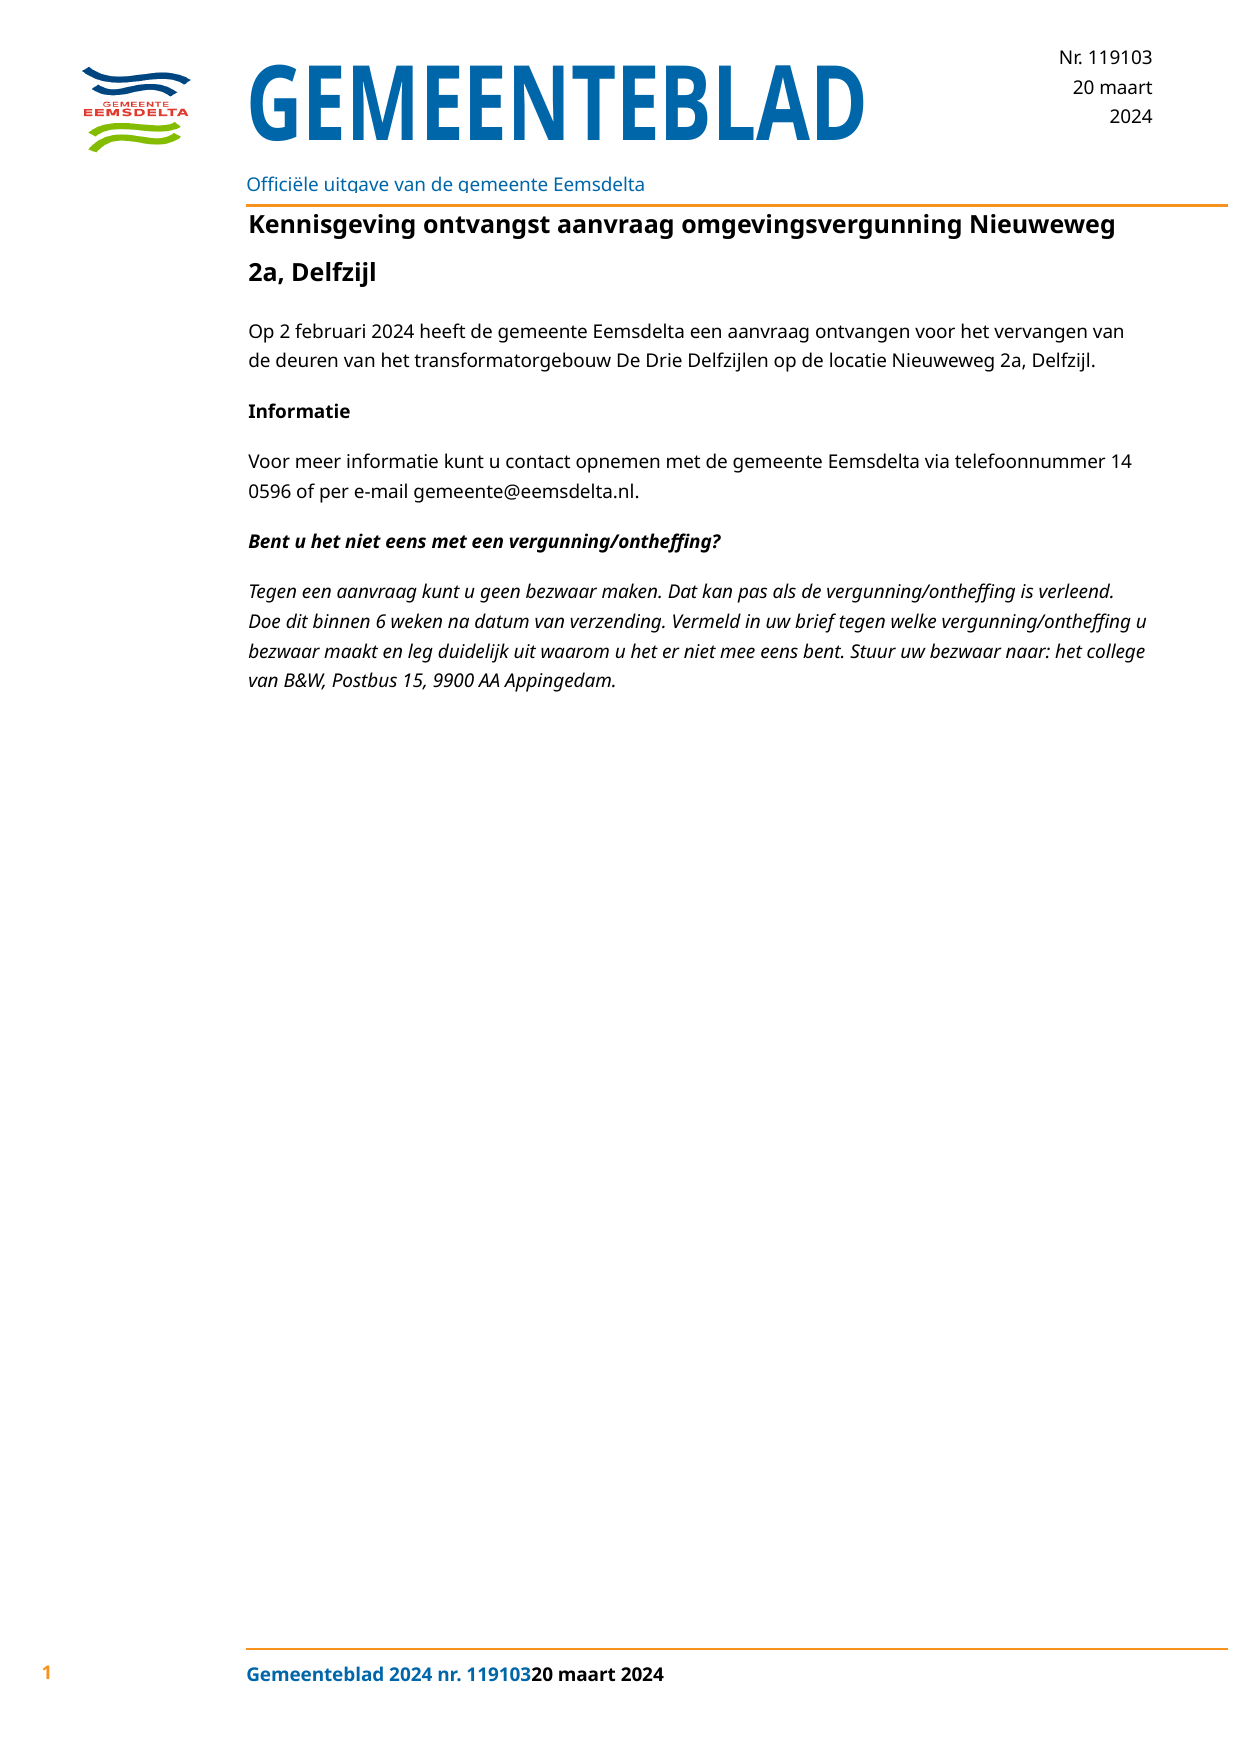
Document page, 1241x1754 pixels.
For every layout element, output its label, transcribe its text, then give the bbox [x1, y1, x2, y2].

text Kennisgeving ontvangst aanvraag omgevingsvergunning Nieuweweg 2a, Delfzijl [248, 207, 1152, 288]
text Tegen een aanvraag kunt u geen bezwaar maken. Dat kan pas als de vergunning/ontheffing is verleend. Doe dit binnen 6 weken na datum van verzending. Vermeld in uw brief tegen welke vergunning/ontheffing u bezwaar maakt en leg duidelijk uit waarom u het er niet mee eens bent. Stuur uw bezwaar naar: het college van B&W, Postbus 15, 9900 AA Appingedam. [248, 579, 1152, 693]
text Op 2 februari 2024 heeft de gemeente Eemsdelta een aanvraag ontvangen voor het vervangen van de deuren van het transformatorgebouw De Drie Delfzijlen op de locatie Nieuweweg 2a, Delfzijl. [248, 318, 1152, 373]
text Informatie [248, 398, 1152, 424]
picture [41, 47, 231, 172]
text Bent u het niet eens met een vergunning/ontheffing? [248, 528, 1152, 554]
text Voor meer informatie kunt u contact opnemen met de gemeente Eemsdelta via telefoonnummer 14 0596 of per e-mail gemeente@eemsdelta.nl. [248, 448, 1152, 504]
